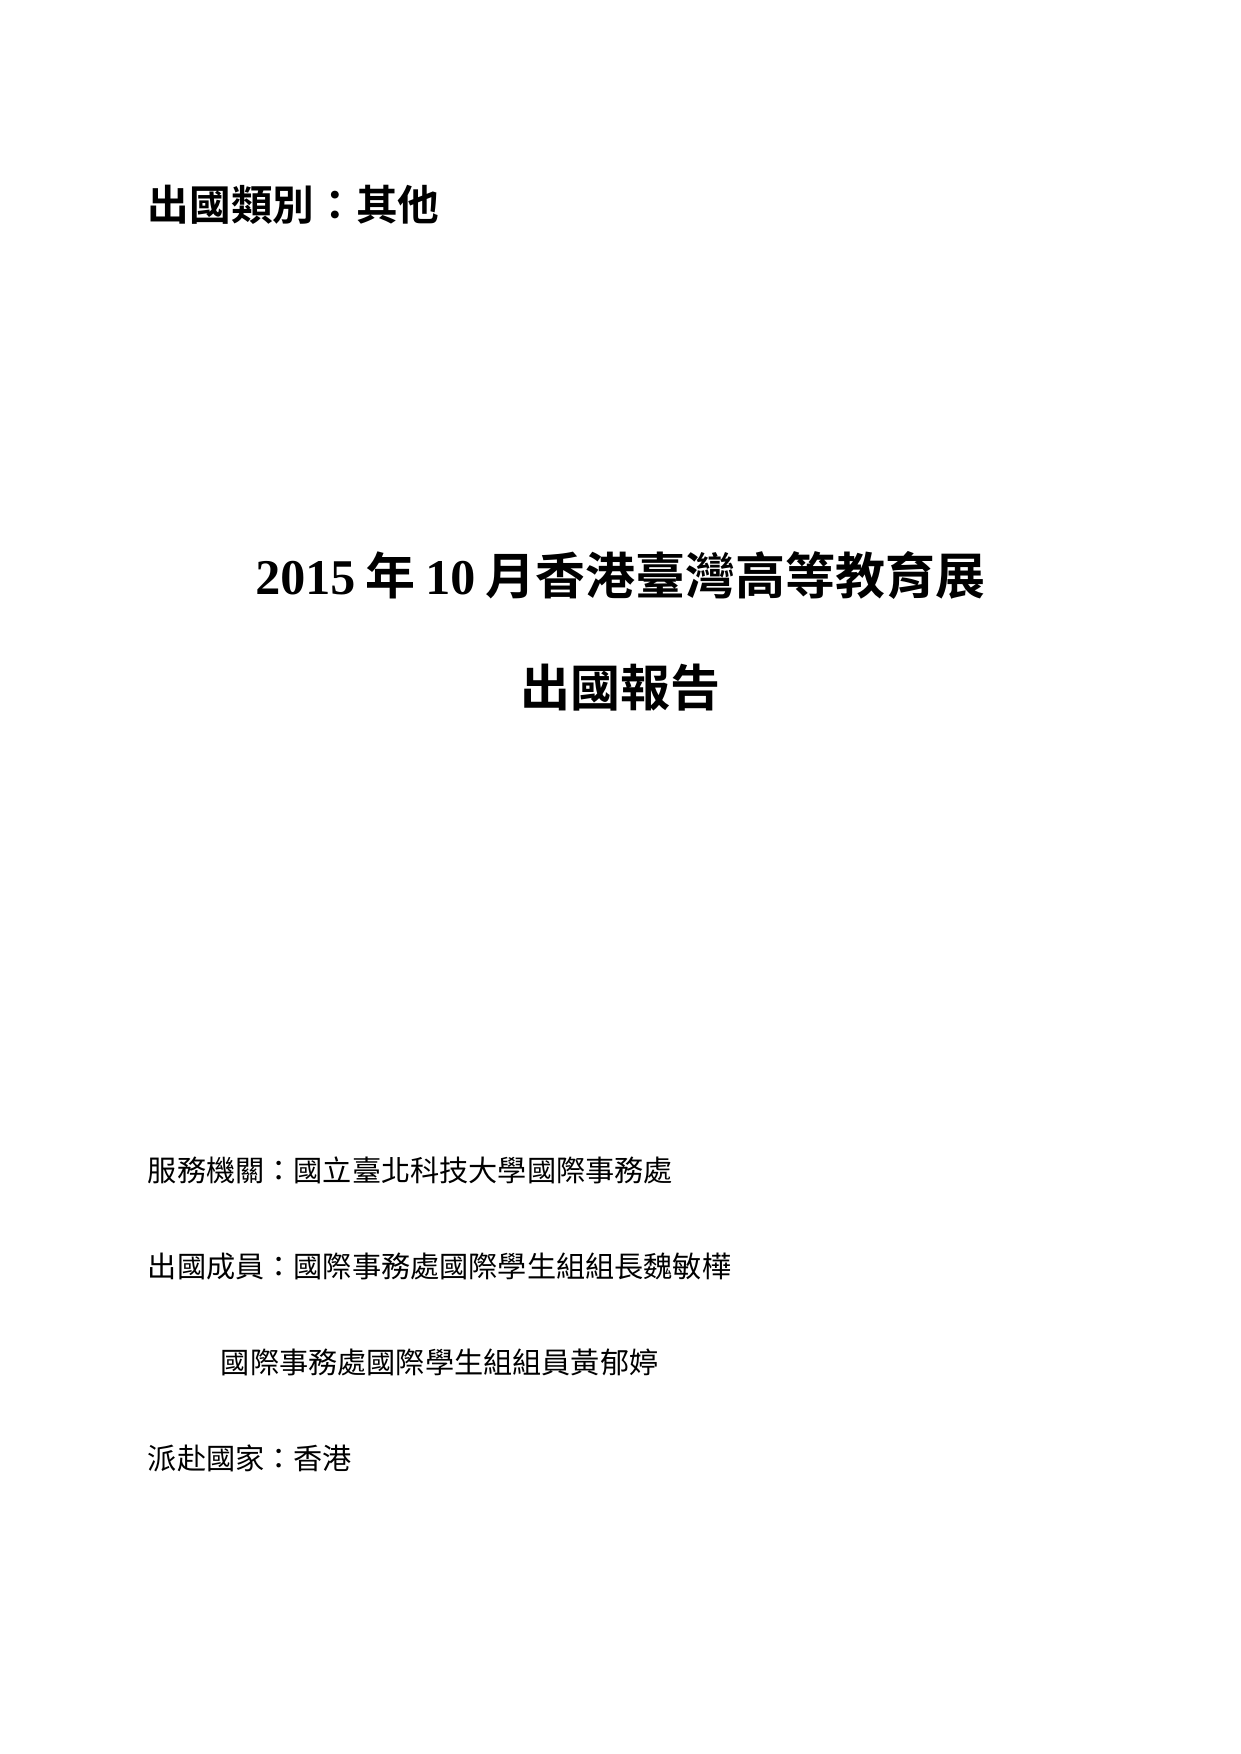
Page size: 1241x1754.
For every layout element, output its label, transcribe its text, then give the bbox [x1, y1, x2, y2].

text 2015年10月香港臺灣高等教育展 [148, 536, 1092, 611]
text 派赴國家：香港 [148, 1419, 1092, 1494]
text 出國類別：其他 [148, 164, 1092, 239]
text 出國報告 [148, 647, 1092, 722]
text 國際事務處國際學生組組員黃郁婷 [148, 1323, 1092, 1398]
text 出國成員：國際事務處國際學生組組長魏敏樺 [148, 1227, 1092, 1302]
text 服務機關：國立臺北科技大學國際事務處 [148, 1131, 1092, 1206]
